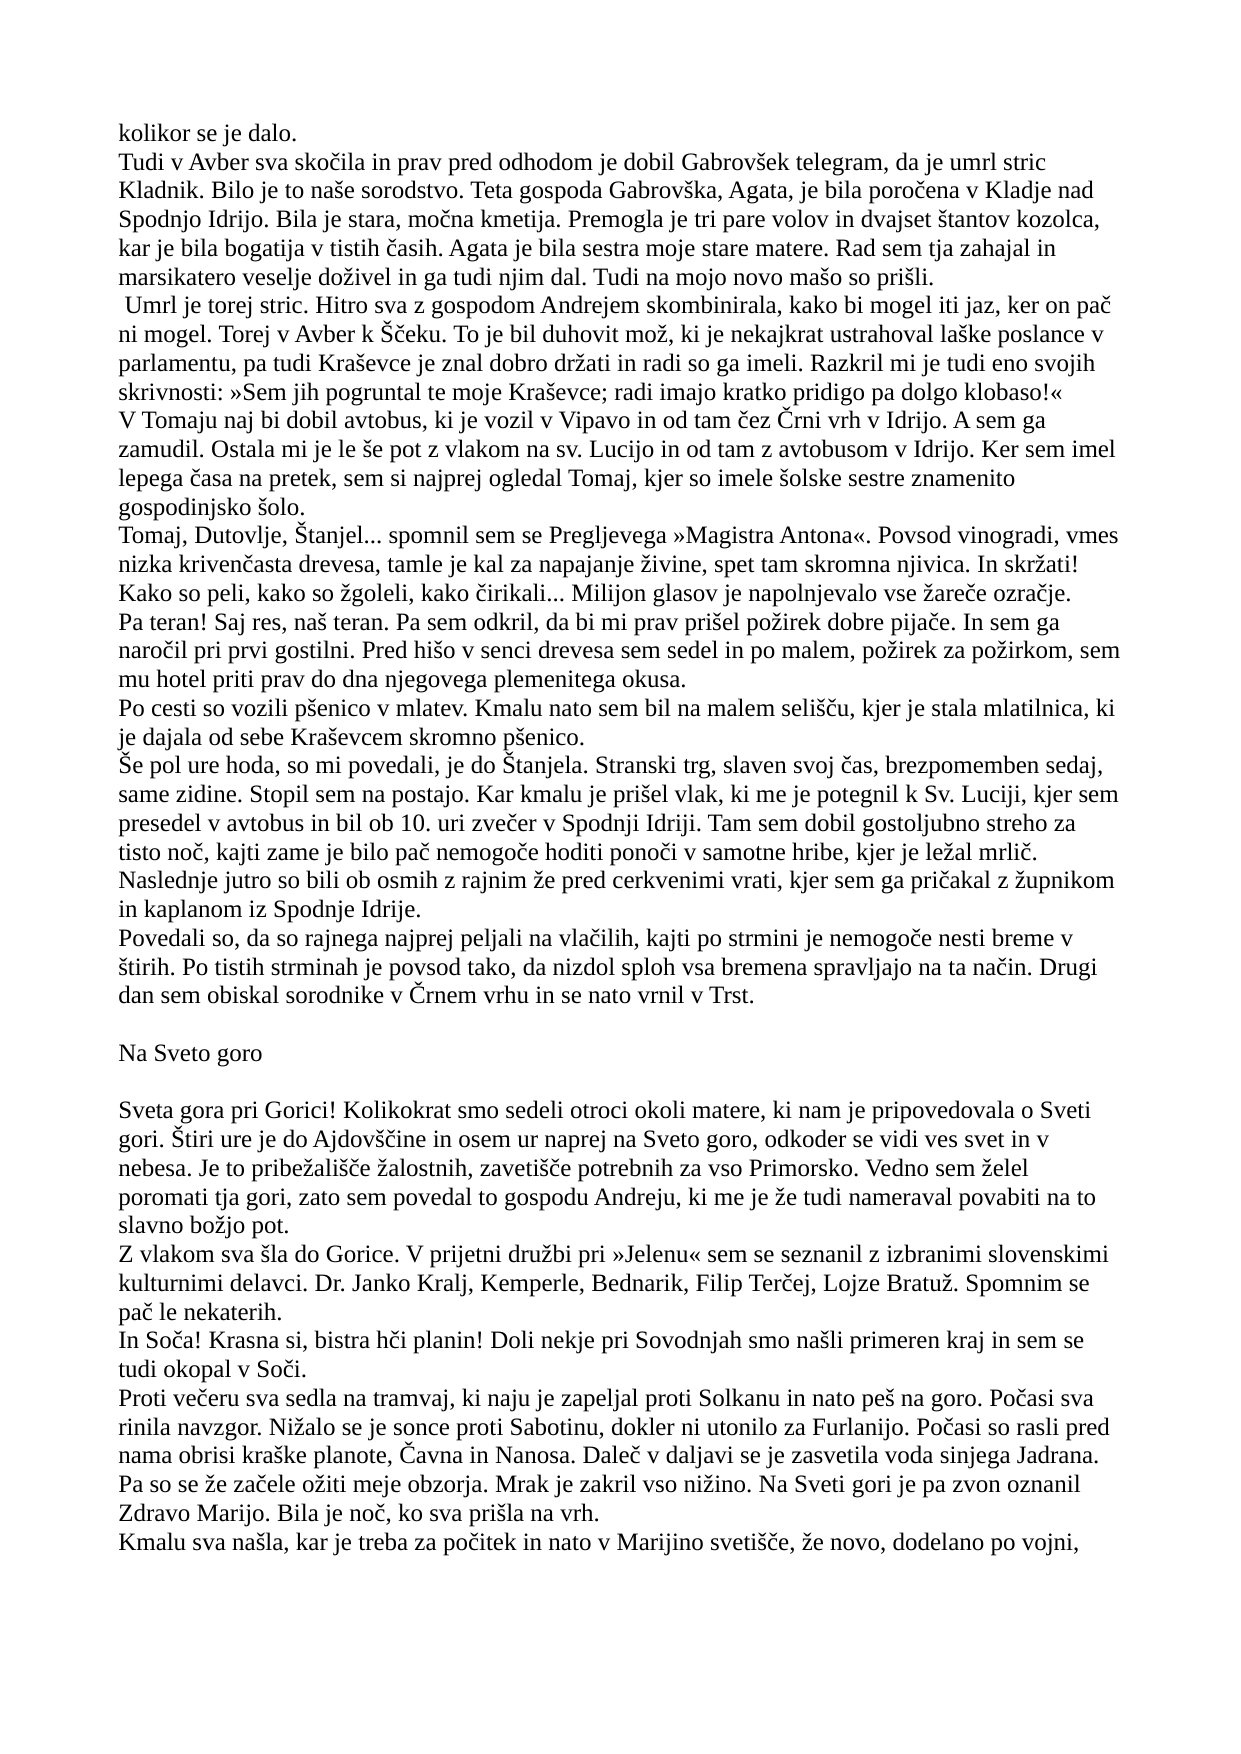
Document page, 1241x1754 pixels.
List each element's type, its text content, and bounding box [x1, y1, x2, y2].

text Sveta gora pri Gorici! Kolikokrat smo sedeli otroci okoli matere, ki nam je pripovedovala o Sveti gori. Štiri ure je do Ajdovščine in osem ur naprej na Sveto goro, odkoder se vidi ves svet in v nebesa. Je to pribežališče žalostnih, zavetišče potrebnih za vso Primorsko. Vedno sem želel poromati tja gori, zato sem povedal to gospodu Andreju, ki me je že tudi nameraval povabiti na to slavno božjo pot. [118, 1096, 1122, 1239]
text V Tomaju naj bi dobil avtobus, ki je vozil v Vipavo in od tam čez Črni vrh v Idrijo. A sem ga zamudil. Ostala mi je le še pot z vlakom na sv. Lucijo in od tam z avtobusom v Idrijo. Ker sem imel lepega časa na pretek, sem si najprej ogledal Tomaj, kjer so imele šolske sestre znamenito gospodinjsko šolo. [118, 406, 1122, 521]
text Umrl je torej stric. Hitro sva z gospodom Andrejem skombinirala, kako bi mogel iti jaz, ker on pač ni mogel. Torej v Avber k Ščeku. To je bil duhovit mož, ki je nekajkrat ustrahoval laške poslance v parlamentu, pa tudi Kraševce je znal dobro držati in radi so ga imeli. Razkril mi je tudi eno svojih skrivnosti: »Sem jih pogruntal te moje Kraševce; radi imajo kratko pridigo pa dolgo klobaso!« [118, 291, 1122, 406]
text In Soča! Krasna si, bistra hči planin! Doli nekje pri Sovodnjah smo našli primeren kraj in sem se tudi okopal v Soči. [118, 1326, 1122, 1383]
text Še pol ure hoda, so mi povedali, je do Štanjela. Stranski trg, slaven svoj čas, brezpomemben sedaj, same zidine. Stopil sem na postajo. Kar kmalu je prišel vlak, ki me je potegnil k Sv. Luciji, kjer sem presedel v avtobus in bil ob 10. uri zvečer v Spodnji Idriji. Tam sem dobil gostoljubno streho za tisto noč, kajti zame je bilo pač nemogoče hoditi ponoči v samotne hribe, kjer je ležal mrlič. [118, 751, 1122, 866]
text kolikor se je dalo. [118, 118, 1122, 147]
text Tudi v Avber sva skočila in prav pred odhodom je dobil Gabrovšek telegram, da je umrl stric Kladnik. Bilo je to naše sorodstvo. Teta gospoda Gabrovška, Agata, je bila poročena v Kladje nad Spodnjo Idrijo. Bila je stara, močna kmetija. Premogla je tri pare volov in dvajset štantov kozolca, kar je bila bogatija v tistih časih. Agata je bila sestra moje stare matere. Rad sem tja zahajal in marsikatero veselje doživel in ga tudi njim dal. Tudi na mojo novo mašo so prišli. [118, 147, 1122, 291]
text Po cesti so vozili pšenico v mlatev. Kmalu nato sem bil na malem selišču, kjer je stala mlatilnica, ki je dajala od sebe Kraševcem skromno pšenico. [118, 693, 1122, 751]
text Povedali so, da so rajnega najprej peljali na vlačilih, kajti po strmini je nemogoče nesti breme v štirih. Po tistih strminah je povsod tako, da nizdol sploh vsa bremena spravljajo na ta način. Drugi dan sem obiskal sorodnike v Črnem vrhu in se nato vrnil v Trst. [118, 923, 1122, 1009]
text Z vlakom sva šla do Gorice. V prijetni družbi pri »Jelenu« sem se seznanil z izbranimi slovenskimi kulturnimi delavci. Dr. Janko Kralj, Kemperle, Bednarik, Filip Terčej, Lojze Bratuž. Spomnim se pač le nekaterih. [118, 1239, 1122, 1326]
text Pa teran! Saj res, naš teran. Pa sem odkril, da bi mi prav prišel požirek dobre pijače. In sem ga naročil pri prvi gostilni. Pred hišo v senci drevesa sem sedel in po malem, požirek za požirkom, sem mu hotel priti prav do dna njegovega plemenitega okusa. [118, 607, 1122, 693]
text Tomaj, Dutovlje, Štanjel... spomnil sem se Pregljevega »Magistra Antona«. Povsod vinogradi, vmes nizka krivenčasta drevesa, tamle je kal za napajanje živine, spet tam skromna njivica. In skržati! Kako so peli, kako so žgoleli, kako čirikali... Milijon glasov je napolnjevalo vse žareče ozračje. [118, 521, 1122, 607]
text Proti večeru sva sedla na tramvaj, ki naju je zapeljal proti Solkanu in nato peš na goro. Počasi sva rinila navzgor. Nižalo se je sonce proti Sabotinu, dokler ni utonilo za Furlanijo. Počasi so rasli pred nama obrisi kraške planote, Čavna in Nanosa. Daleč v daljavi se je zasvetila voda sinjega Jadrana. Pa so se že začele ožiti meje obzorja. Mrak je zakril vso nižino. Na Sveti gori je pa zvon oznanil Zdravo Marijo. Bila je noč, ko sva prišla na vrh. [118, 1383, 1122, 1527]
text Naslednje jutro so bili ob osmih z rajnim že pred cerkvenimi vrati, kjer sem ga pričakal z župnikom in kaplanom iz Spodnje Idrije. [118, 866, 1122, 923]
text Na Sveto goro [118, 1038, 1122, 1067]
text Kmalu sva našla, kar je treba za počitek in nato v Marijino svetišče, že novo, dodelano po vojni, [118, 1527, 1122, 1556]
